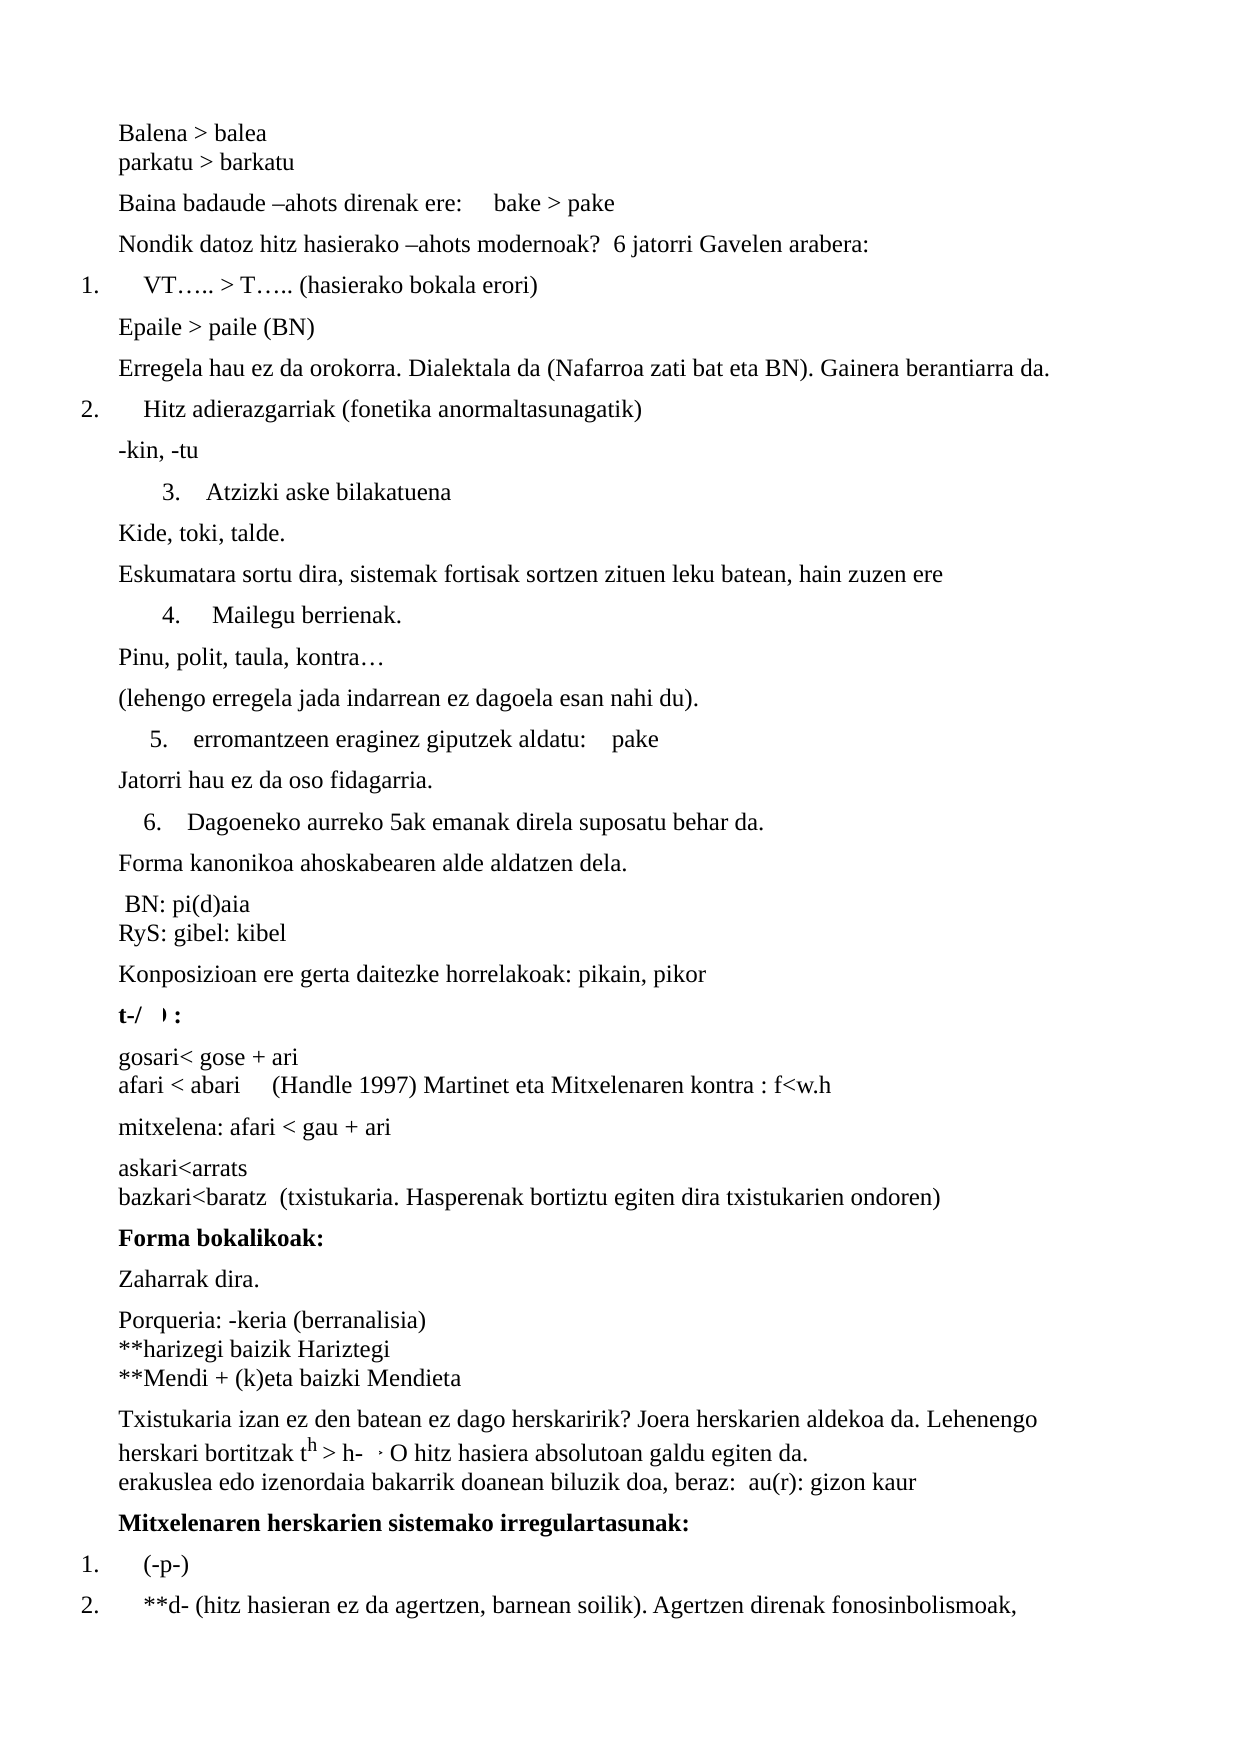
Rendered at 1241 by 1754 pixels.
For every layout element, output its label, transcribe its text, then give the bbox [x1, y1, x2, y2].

text 4. Mailegu berrienak. [118, 601, 1122, 629]
text (lehengo erregela jada indarrean ez dagoela esan nahi du). [118, 683, 1122, 712]
text Mitxelenaren herskarien sistemako irregulartasunak: [118, 1508, 1122, 1537]
text Pinu, polit, taula, kontra… [118, 642, 1122, 671]
text 1. VT….. > T….. (hasierako bokala erori) [81, 271, 1122, 299]
text Baina badaude –ahots direnak ere: bake > pake [118, 188, 1122, 217]
text 2. Hitz adierazgarriak (fonetika anormaltasunagatik) [81, 394, 1122, 423]
text Zaharrak dira. [118, 1264, 1122, 1293]
text t-/ O : [118, 1001, 1122, 1032]
text 5. erromantzeen eraginez giputzek aldatu: pake [118, 724, 1122, 753]
text Nondik datoz hitz hasierako –ahots modernoak? 6 jatorri Gavelen arabera: [118, 229, 1122, 258]
text Epaile > paile (BN) [118, 312, 1122, 341]
text Erregela hau ez da orokorra. Dialektala da (Nafarroa zati bat eta BN). Gainera berantiarra da. [118, 353, 1122, 382]
text Porqueria: -keria (berranalisia) **harizegi baizik Hariztegi **Mendi + (k)eta baizki Mendieta [118, 1306, 1122, 1392]
text mitxelena: afari < gau + ari [118, 1112, 1122, 1141]
text 6. Dagoeneko aurreko 5ak emanak direla suposatu behar da. [118, 807, 1122, 836]
text askari<arrats bazkari<baratz (txistukaria. Hasperenak bortiztu egiten dira txistukarien ondoren) [118, 1153, 1122, 1211]
text 1. (-p-) [81, 1549, 1122, 1578]
text 3. Atzizki aske bilakatuena [118, 477, 1122, 506]
text Forma bokalikoak: [118, 1223, 1122, 1252]
text -kin, -tu [118, 436, 1122, 464]
text Txistukaria izan ez den batean ez dago herskaririk? Joera herskarien aldekoa da. Lehenengo herskari bortitzak th > h- > O hitz hasiera absolutoan galdu egiten da. erakuslea edo izenordaia bakarrik doanean biluzik doa, beraz: au(r): gizon kaur [118, 1404, 1122, 1495]
text BN: pi(d)aia RyS: gibel: kibel [118, 889, 1122, 947]
text Jatorri hau ez da oso fidagarria. [118, 766, 1122, 794]
text Eskumatara sortu dira, sistemak fortisak sortzen zituen leku batean, hain zuzen ere [118, 559, 1122, 588]
text 2. **d- (hitz hasieran ez da agertzen, barnean soilik). Agertzen direnak fonosinbolismoak, [81, 1590, 1122, 1619]
text Kide, toki, talde. [118, 518, 1122, 547]
text Balena > balea parkatu > barkatu [118, 118, 1122, 176]
text gosari< gose + ari afari < abari (Handle 1997) Martinet eta Mitxelenaren kontra : f<w.h [118, 1042, 1122, 1099]
text Konposizioan ere gerta daitezke horrelakoak: pikain, pikor [118, 959, 1122, 988]
text Forma kanonikoa ahoskabearen alde aldatzen dela. [118, 848, 1122, 877]
